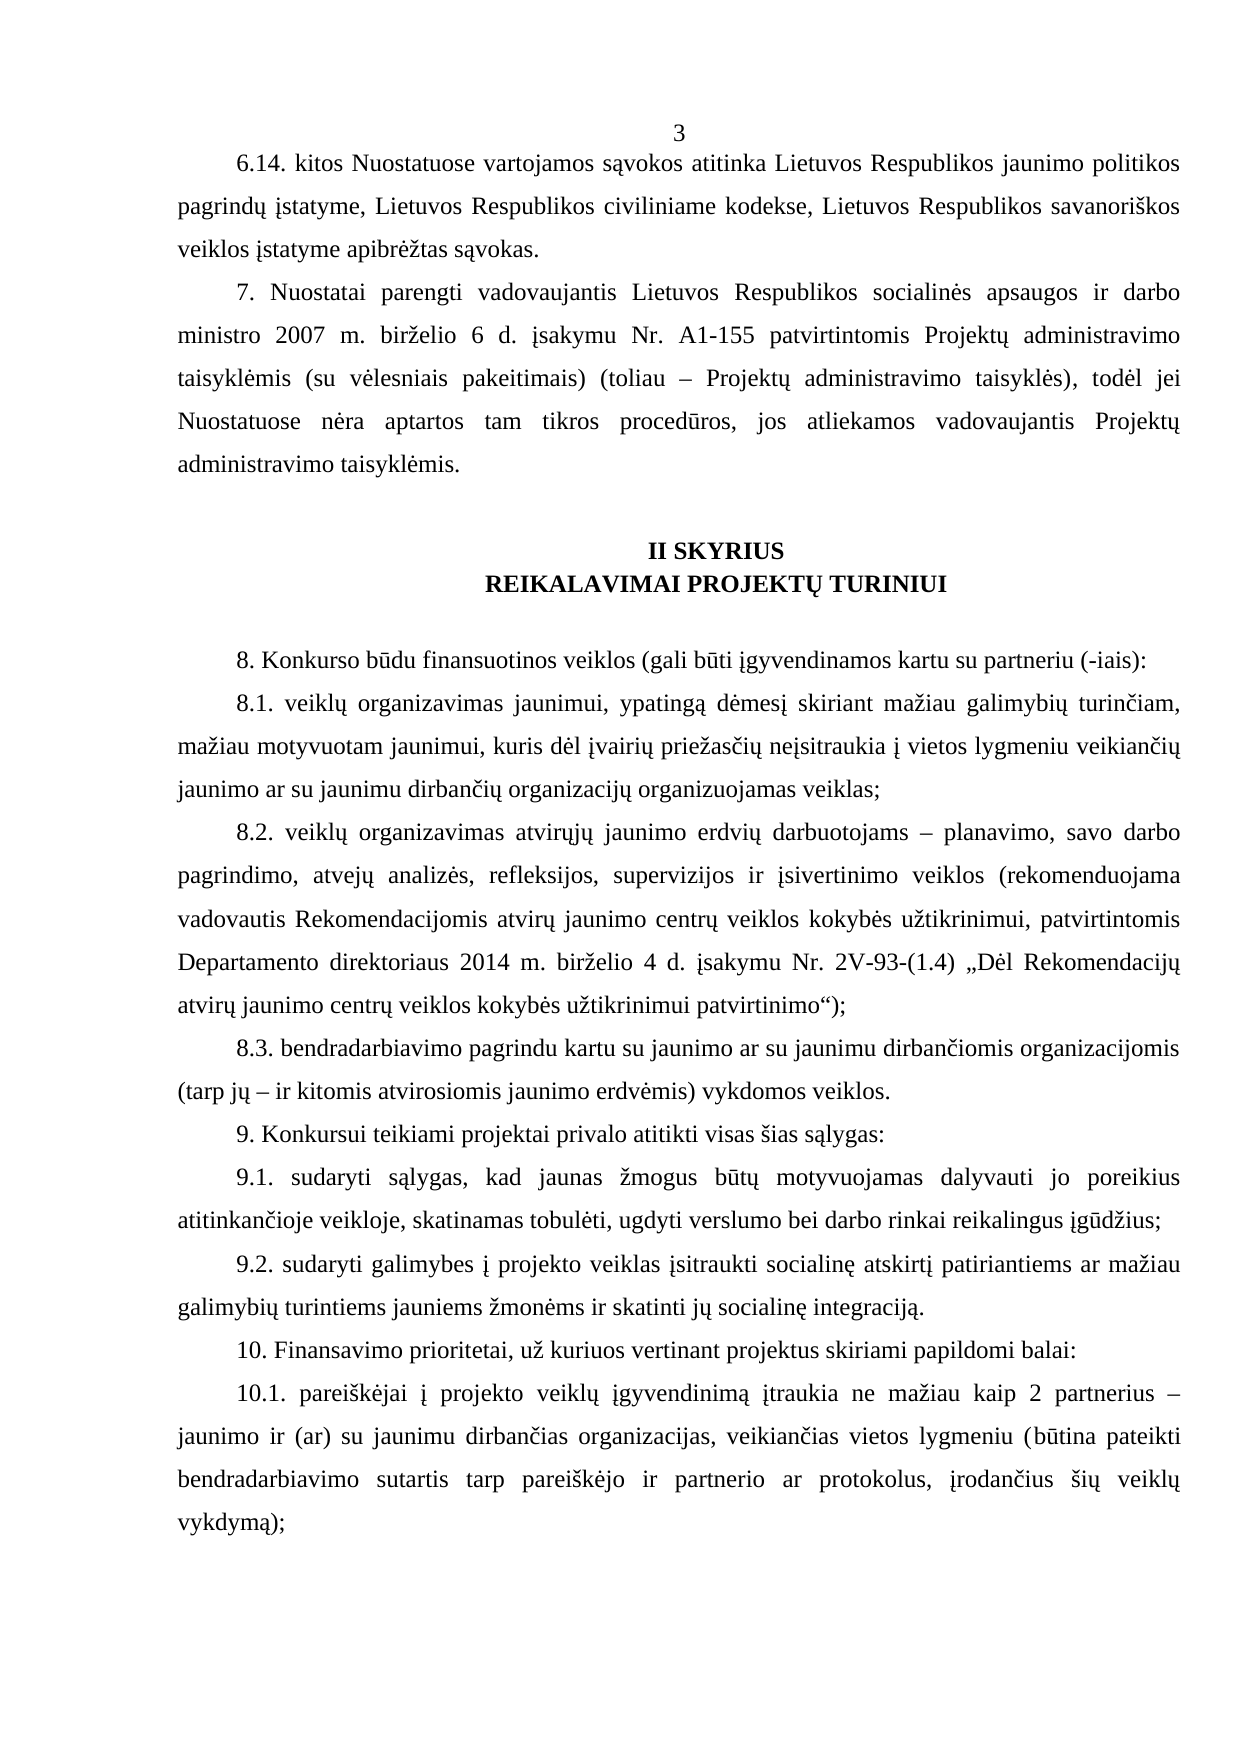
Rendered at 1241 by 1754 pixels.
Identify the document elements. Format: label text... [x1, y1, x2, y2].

text 10. Finansavimo prioritetai, už kuriuos vertinant projektus skiriami papildomi balai: [177, 1335, 1181, 1364]
text 7. Nuostatai parengti vadovaujantis Lietuvos Respublikos socialinės apsaugos ir darbo ministro 2007 m. birželio 6 d. įsakymu Nr. A1-155 patvirtintomis Projektų administravimo taisyklėmis (su vėlesniais pakeitimais) (toliau – Projektų administravimo taisyklės), todėl jei Nuostatuose nėra aptartos tam tikros procedūros, jos atliekamos vadovaujantis Projektų administravimo taisyklėmis. [177, 277, 1181, 478]
text REIKALAVIMAI PROJEKTŲ TURINIUI [177, 569, 1181, 597]
text II SKYRIUS [177, 536, 1181, 564]
text 9. Konkursui teikiami projektai privalo atitikti visas šias sąlygas: [177, 1119, 1181, 1148]
text 8.1. veiklų organizavimas jaunimui, ypatingą dėmesį skiriant mažiau galimybių turinčiam, mažiau motyvuotam jaunimui, kuris dėl įvairių priežasčių neįsitraukia į vietos lygmeniu veikiančių jaunimo ar su jaunimu dirbančių organizacijų organizuojamas veiklas; [177, 688, 1181, 803]
text 8.2. veiklų organizavimas atvirųjų jaunimo erdvių darbuotojams – planavimo, savo darbo pagrindimo, atvejų analizės, refleksijos, supervizijos ir įsivertinimo veiklos (rekomenduojama vadovautis Rekomendacijomis atvirų jaunimo centrų veiklos kokybės užtikrinimui, patvirtintomis Departamento direktoriaus 2014 m. birželio 4 d. įsakymu Nr. 2V-93-(1.4) „Dėl Rekomendacijų atvirų jaunimo centrų veiklos kokybės užtikrinimui patvirtinimo“); [177, 817, 1181, 1019]
text 8. Konkurso būdu finansuotinos veiklos (gali būti įgyvendinamos kartu su partneriu (-iais): [177, 645, 1181, 674]
text 8.3. bendradarbiavimo pagrindu kartu su jaunimo ar su jaunimu dirbančiomis organizacijomis (tarp jų – ir kitomis atvirosiomis jaunimo erdvėmis) vykdomos veiklos. [177, 1033, 1181, 1105]
text 9.1. sudaryti sąlygas, kad jaunas žmogus būtų motyvuojamas dalyvauti jo poreikius atitinkančioje veikloje, skatinamas tobulėti, ugdyti verslumo bei darbo rinkai reikalingus įgūdžius; [177, 1162, 1181, 1234]
text 10.1. pareiškėjai į projekto veiklų įgyvendinimą įtraukia ne mažiau kaip 2 partnerius – jaunimo ir (ar) su jaunimu dirbančias organizacijas, veikiančias vietos lygmeniu (būtina pateikti bendradarbiavimo sutartis tarp pareiškėjo ir partnerio ar protokolus, įrodančius šių veiklų vykdymą); [177, 1378, 1181, 1536]
text 9.2. sudaryti galimybes į projekto veiklas įsitraukti socialinę atskirtį patiriantiems ar mažiau galimybių turintiems jauniems žmonėms ir skatinti jų socialinę integraciją. [177, 1249, 1181, 1321]
text 6.14. kitos Nuostatuose vartojamos sąvokos atitinka Lietuvos Respublikos jaunimo politikos pagrindų įstatyme, Lietuvos Respublikos civiliniame kodekse, Lietuvos Respublikos savanoriškos veiklos įstatyme apibrėžtas sąvokas. [177, 148, 1181, 263]
